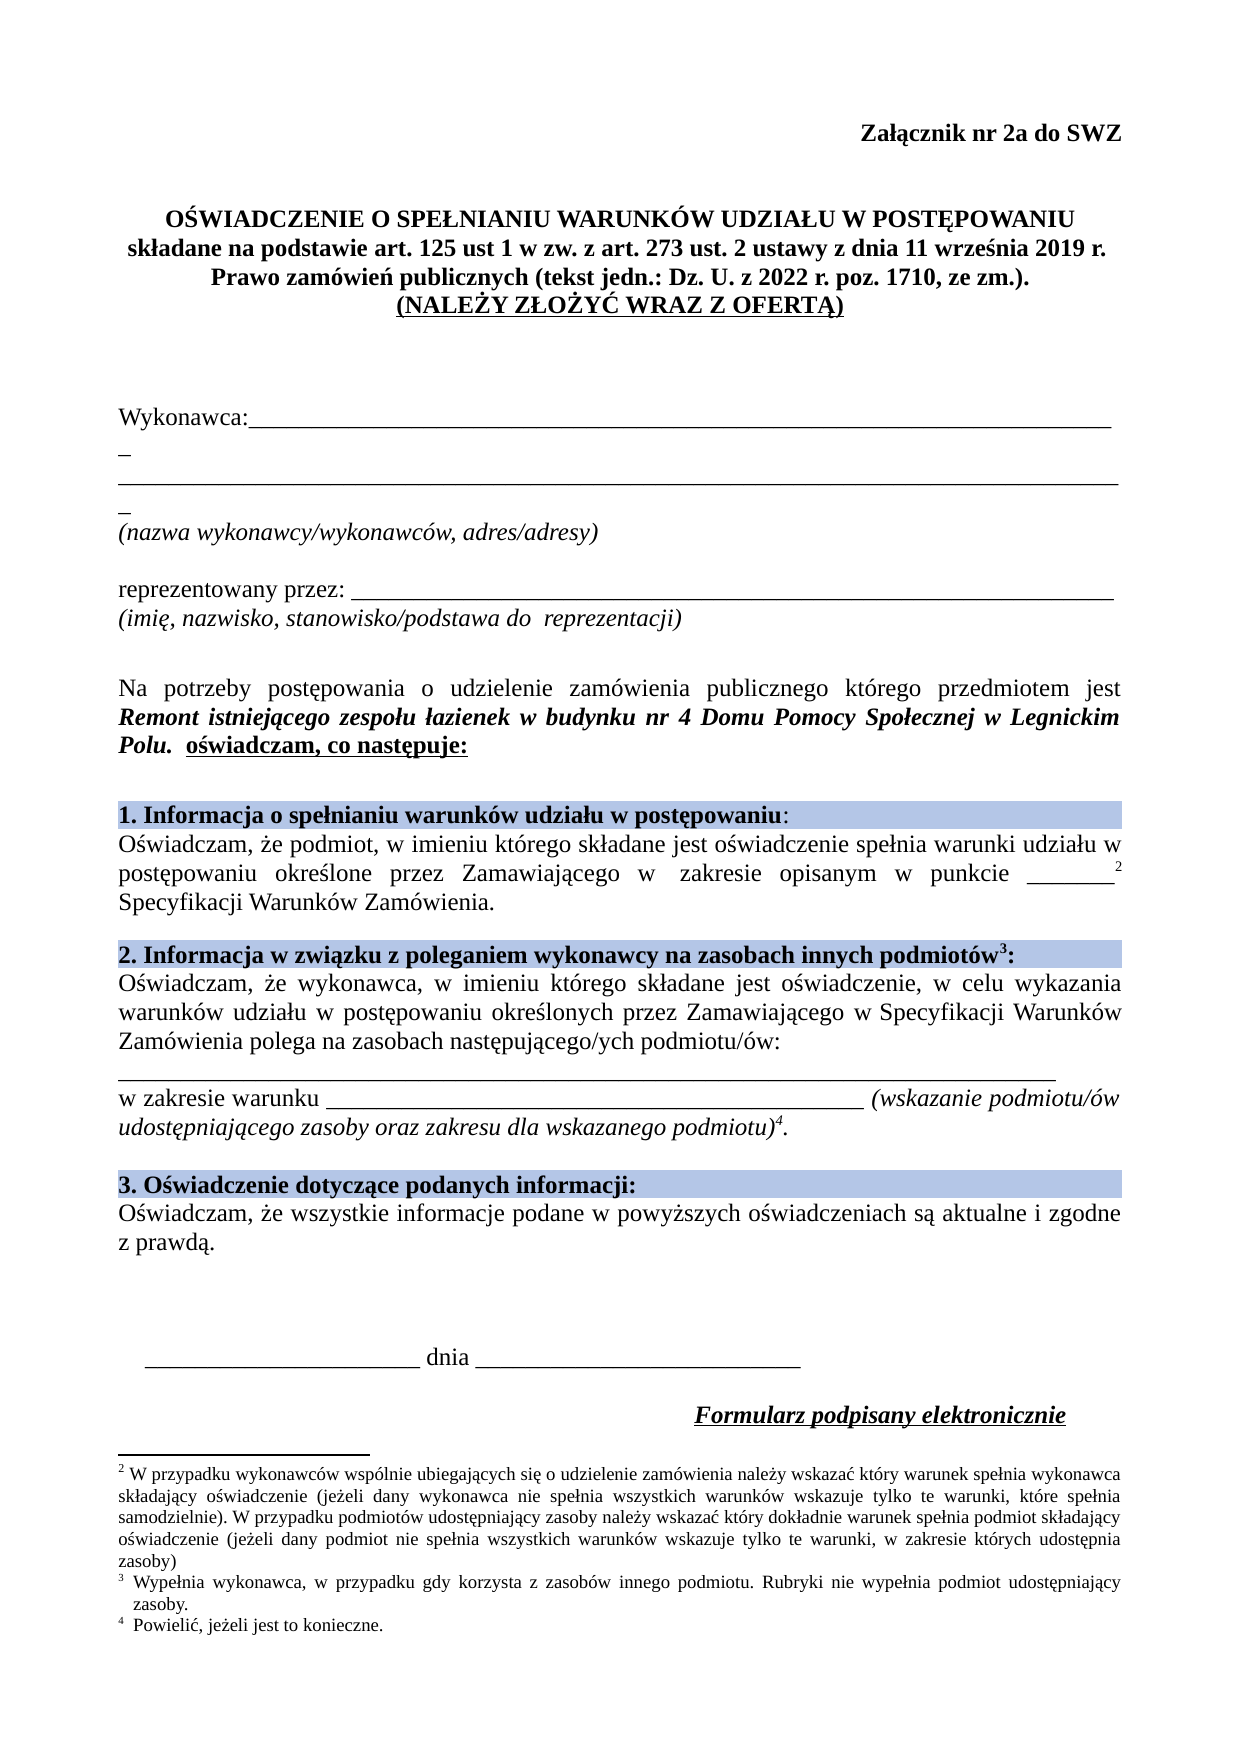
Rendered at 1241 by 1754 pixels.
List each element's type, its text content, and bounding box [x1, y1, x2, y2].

text składane na podstawie art. 125 ust 1 w zw. z art. 273 ust. 2 ustawy z dnia 11 września 2019 r. Prawo zamówień publicznych (tekst jedn.: Dz. U. z 2022 r. poz. 1710, ze zm.). [118, 233, 1122, 291]
text Oświadczam, że wykonawca, w imieniu którego składane jest oświadczenie, w celu wykazania warunków udziału w postępowaniu określonych przez Zamawiającego w Specyfikacji Warunków Zamówienia polega na zasobach następującego/ych podmiotu/ów: [118, 968, 1122, 1055]
text OŚWIADCZENIE O SPEŁNIANIU WARUNKÓW UDZIAŁU W POSTĘPOWANIU [118, 204, 1122, 233]
text 3. Oświadczenie dotyczące podanych informacji: [118, 1170, 1122, 1198]
text W przypadku wykonawców wspólnie ubiegających się o udzielenie zamówienia należy wskazać który warunek spełnia wykonawca składający oświadczenie (jeżeli dany wykonawca nie spełnia wszystkich warunków wskazuje tylko te warunki, które spełnia samodzielnie). W przypadku podmiotów udostępniający zasoby należy wskazać który dokładnie warunek spełnia podmiot składający oświadczenie (jeżeli dany podmiot nie spełnia wszystkich warunków wskazuje tylko te warunki, w zakresie których udostępnia zasoby) [118, 1461, 1122, 1571]
text 1. Informacja o spełnianiu warunków udziału w postępowaniu: [118, 801, 1122, 829]
text Oświadczam, że podmiot, w imieniu którego składane jest oświadczenie spełnia warunki udziału w postępowaniu określone przez Zamawiającego w zakresie opisanym w punkcie _______ Specyfikacji Warunków Zamówienia. [118, 829, 1122, 916]
text reprezentowany przez: _____________________________________________________________ [118, 574, 1122, 603]
text Wykonawca:______________________________________________________________________ [118, 402, 1122, 459]
text (imię, nazwisko, stanowisko/podstawa do reprezentacji) [118, 603, 1122, 632]
text Wypełnia wykonawca, w przypadku gdy korzysta z zasobów innego podmiotu. Rubryki nie wypełnia podmiot udostępniający zasoby. [118, 1571, 1122, 1614]
text Na potrzeby postępowania o udzielenie zamówienia publicznego którego przedmiotem jest Remont istniejącego zespołu łazienek w budynku nr 4 Domu Pomocy Społecznej w Legnickim Polu. oświadczam, co następuje: [118, 673, 1122, 759]
text (NALEŻY ZŁOŻYĆ WRAZ Z OFERTĄ) [118, 291, 1122, 319]
text Oświadczam, że wszystkie informacje podane w powyższych oświadczeniach są aktualne i zgodne z prawdą. [118, 1198, 1122, 1256]
text _________________________________________________________________________________ [118, 459, 1122, 517]
text (nazwa wykonawcy/wykonawców, adres/adresy) [118, 517, 1122, 546]
text Powielić, jeżeli jest to konieczne. [118, 1614, 1122, 1636]
text Załącznik nr 2a do SWZ [118, 118, 1122, 147]
text ______________________ dnia __________________________ [118, 1342, 827, 1371]
text Formularz podpisany elektronicznie [620, 1371, 1122, 1428]
text ___________________________________________________________________________ [118, 1055, 1122, 1083]
text w zakresie warunku ___________________________________________ (wskazanie podmiotu/ów udostępniającego zasoby oraz zakresu dla wskazanego podmiotu). [118, 1083, 1122, 1141]
text 2. Informacja w związku z poleganiem wykonawcy na zasobach innych podmiotów: [118, 940, 1122, 968]
